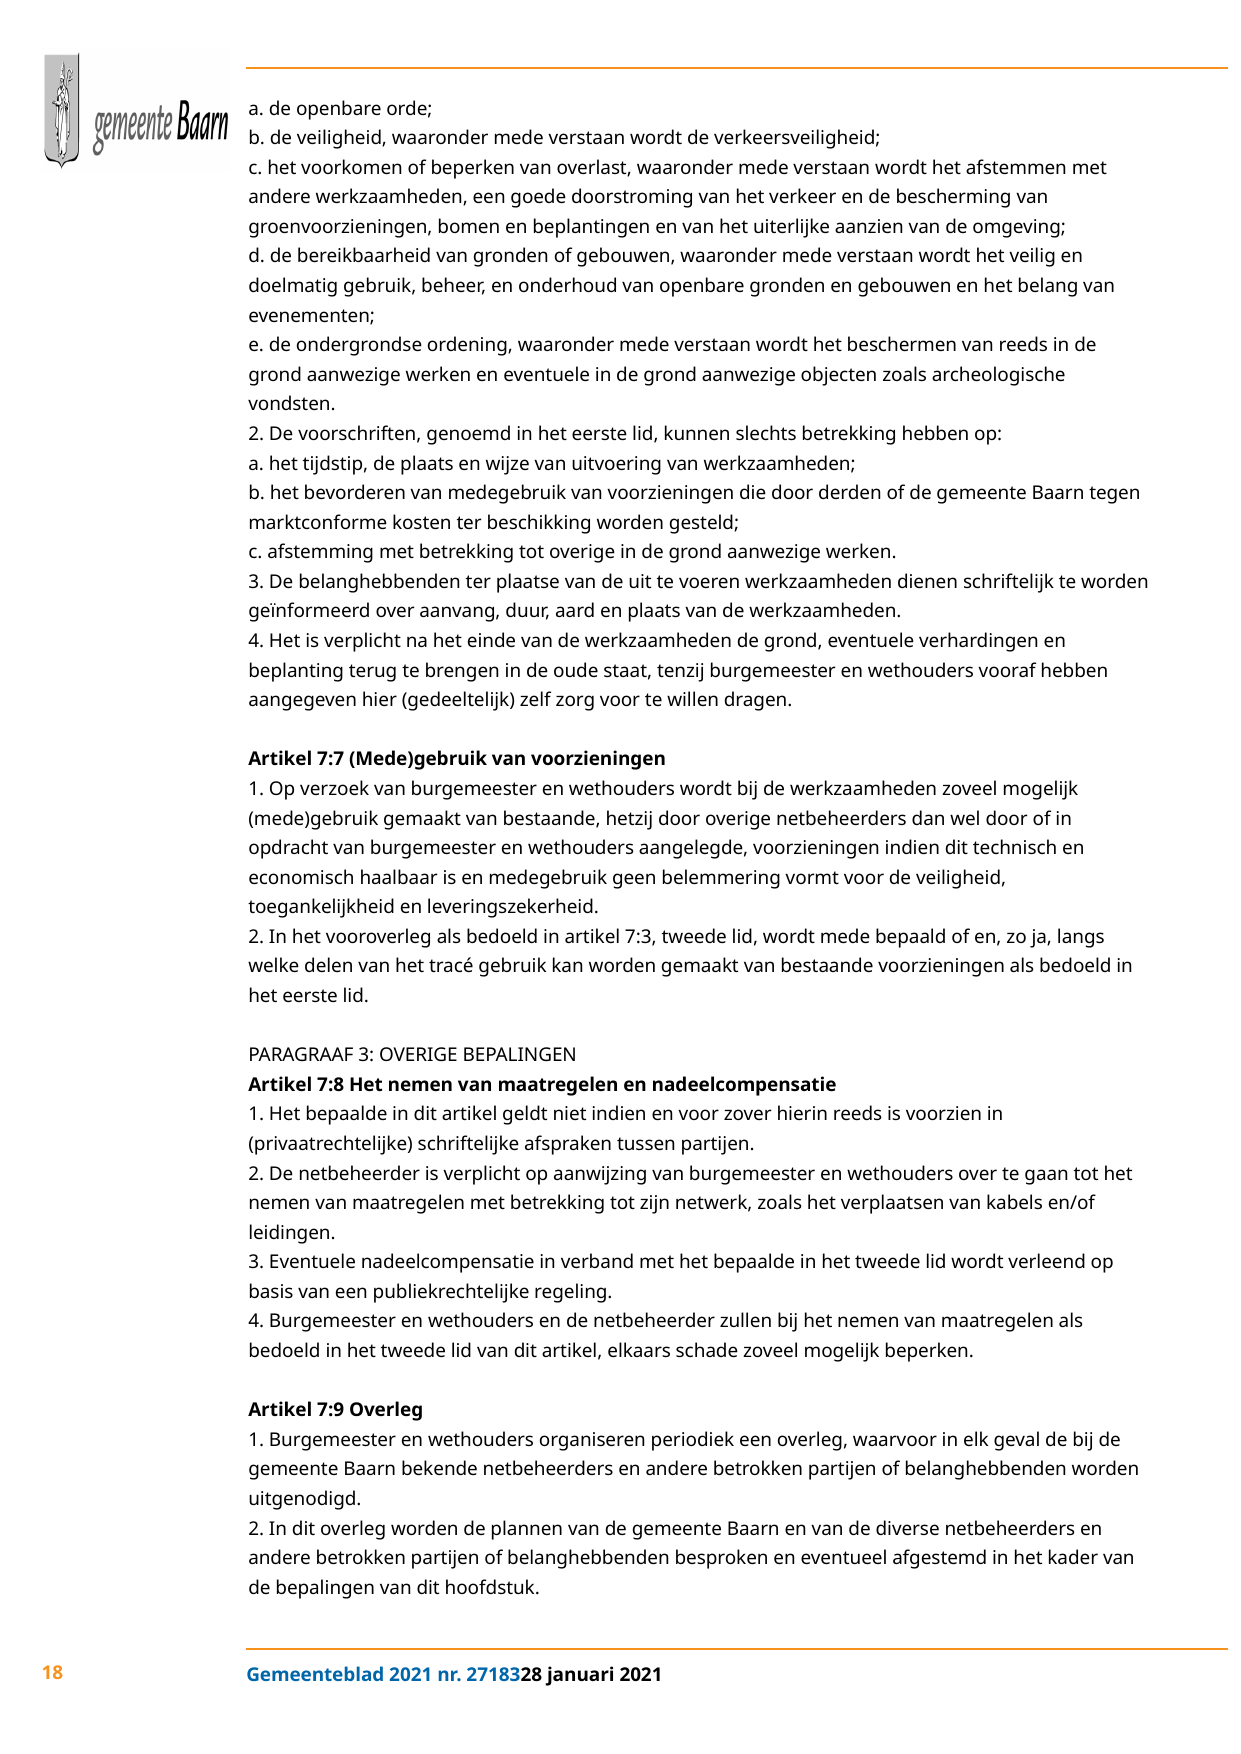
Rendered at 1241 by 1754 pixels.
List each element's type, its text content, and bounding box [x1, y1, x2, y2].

text 1. Burgemeester en wethouders organiseren periodiek een overleg, waarvoor in elk geval de bij de gemeente Baarn bekende netbeheerders en andere betrokken partijen of belanghebbenden worden uitgenodigd. [248, 1426, 1152, 1511]
text a. de openbare orde; [248, 95, 1152, 121]
text 1. Op verzoek van burgemeester en wethouders wordt bij de werkzaamheden zoveel mogelijk (mede)gebruik gemaakt van bestaande, hetzij door overige netbeheerders dan wel door of in opdracht van burgemeester en wethouders aangelegde, voorzieningen indien dit technisch en economisch haalbaar is en medegebruik geen belemmering vormt voor de veiligheid, toegankelijkheid en leveringszekerheid. [248, 775, 1152, 919]
text Artikel 7:7 (Mede)gebruik van voorzieningen [248, 746, 1152, 771]
text Artikel 7:8 Het nemen van maatregelen en nadeelcompensatie [248, 1071, 1152, 1097]
text 3. Eventuele nadeelcompensatie in verband met het bepaalde in het tweede lid wordt verleend op basis van een publiekrechtelijke regeling. [248, 1248, 1152, 1304]
text 4. Burgemeester en wethouders en de netbeheerder zullen bij het nemen van maatregelen als bedoeld in het tweede lid van dit artikel, elkaars schade zoveel mogelijk beperken. [248, 1308, 1152, 1363]
text 4. Het is verplicht na het einde van de werkzaamheden de grond, eventuele verhardingen en beplanting terug te brengen in de oude staat, tenzij burgemeester en wethouders vooraf hebben aangegeven hier (gedeeltelijk) zelf zorg voor te willen dragen. [248, 627, 1152, 712]
text a. het tijdstip, de plaats en wijze van uitvoering van werkzaamheden; [248, 450, 1152, 476]
text 2. De netbeheerder is verplicht op aanwijzing van burgemeester en wethouders over te gaan tot het nemen van maatregelen met betrekking tot zijn netwerk, zoals het verplaatsen van kabels en/of leidingen. [248, 1160, 1152, 1245]
text b. het bevorderen van medegebruik van voorzieningen die door derden of de gemeente Baarn tegen marktconforme kosten ter beschikking worden gesteld; [248, 479, 1152, 535]
text 2. In het vooroverleg als bedoeld in artikel 7:3, tweede lid, wordt mede bepaald of en, zo ja, langs welke delen van het tracé gebruik kan worden gemaakt van bestaande voorzieningen als bedoeld in het eerste lid. [248, 923, 1152, 1008]
picture [41, 47, 231, 172]
text e. de ondergrondse ordening, waaronder mede verstaan wordt het beschermen van reeds in de grond aanwezige werken en eventuele in de grond aanwezige objecten zoals archeologische vondsten. [248, 331, 1152, 416]
text 2. In dit overleg worden de plannen van de gemeente Baarn en van de diverse netbeheerders en andere betrokken partijen of belanghebbenden besproken en eventueel afgestemd in het kader van de bepalingen van dit hoofdstuk. [248, 1515, 1152, 1600]
text PARAGRAAF 3: OVERIGE BEPALINGEN [248, 1041, 1152, 1067]
text c. het voorkomen of beperken van overlast, waaronder mede verstaan wordt het afstemmen met andere werkzaamheden, een goede doorstroming van het verkeer en de bescherming van groenvoorzieningen, bomen en beplantingen en van het uiterlijke aanzien van de omgeving; [248, 154, 1152, 239]
text 1. Het bepaalde in dit artikel geldt niet indien en voor zover hierin reeds is voorzien in (privaatrechtelijke) schriftelijke afspraken tussen partijen. [248, 1101, 1152, 1156]
text 2. De voorschriften, genoemd in het eerste lid, kunnen slechts betrekking hebben op: [248, 420, 1152, 446]
text b. de veiligheid, waaronder mede verstaan wordt de verkeersveiligheid; [248, 124, 1152, 150]
text d. de bereikbaarheid van gronden of gebouwen, waaronder mede verstaan wordt het veilig en doelmatig gebruik, beheer, en onderhoud van openbare gronden en gebouwen en het belang van evenementen; [248, 243, 1152, 328]
text 3. De belanghebbenden ter plaatse van de uit te voeren werkzaamheden dienen schriftelijk te worden geïnformeerd over aanvang, duur, aard en plaats van de werkzaamheden. [248, 568, 1152, 623]
text Artikel 7:9 Overleg [248, 1396, 1152, 1422]
text c. afstemming met betrekking tot overige in de grond aanwezige werken. [248, 538, 1152, 564]
